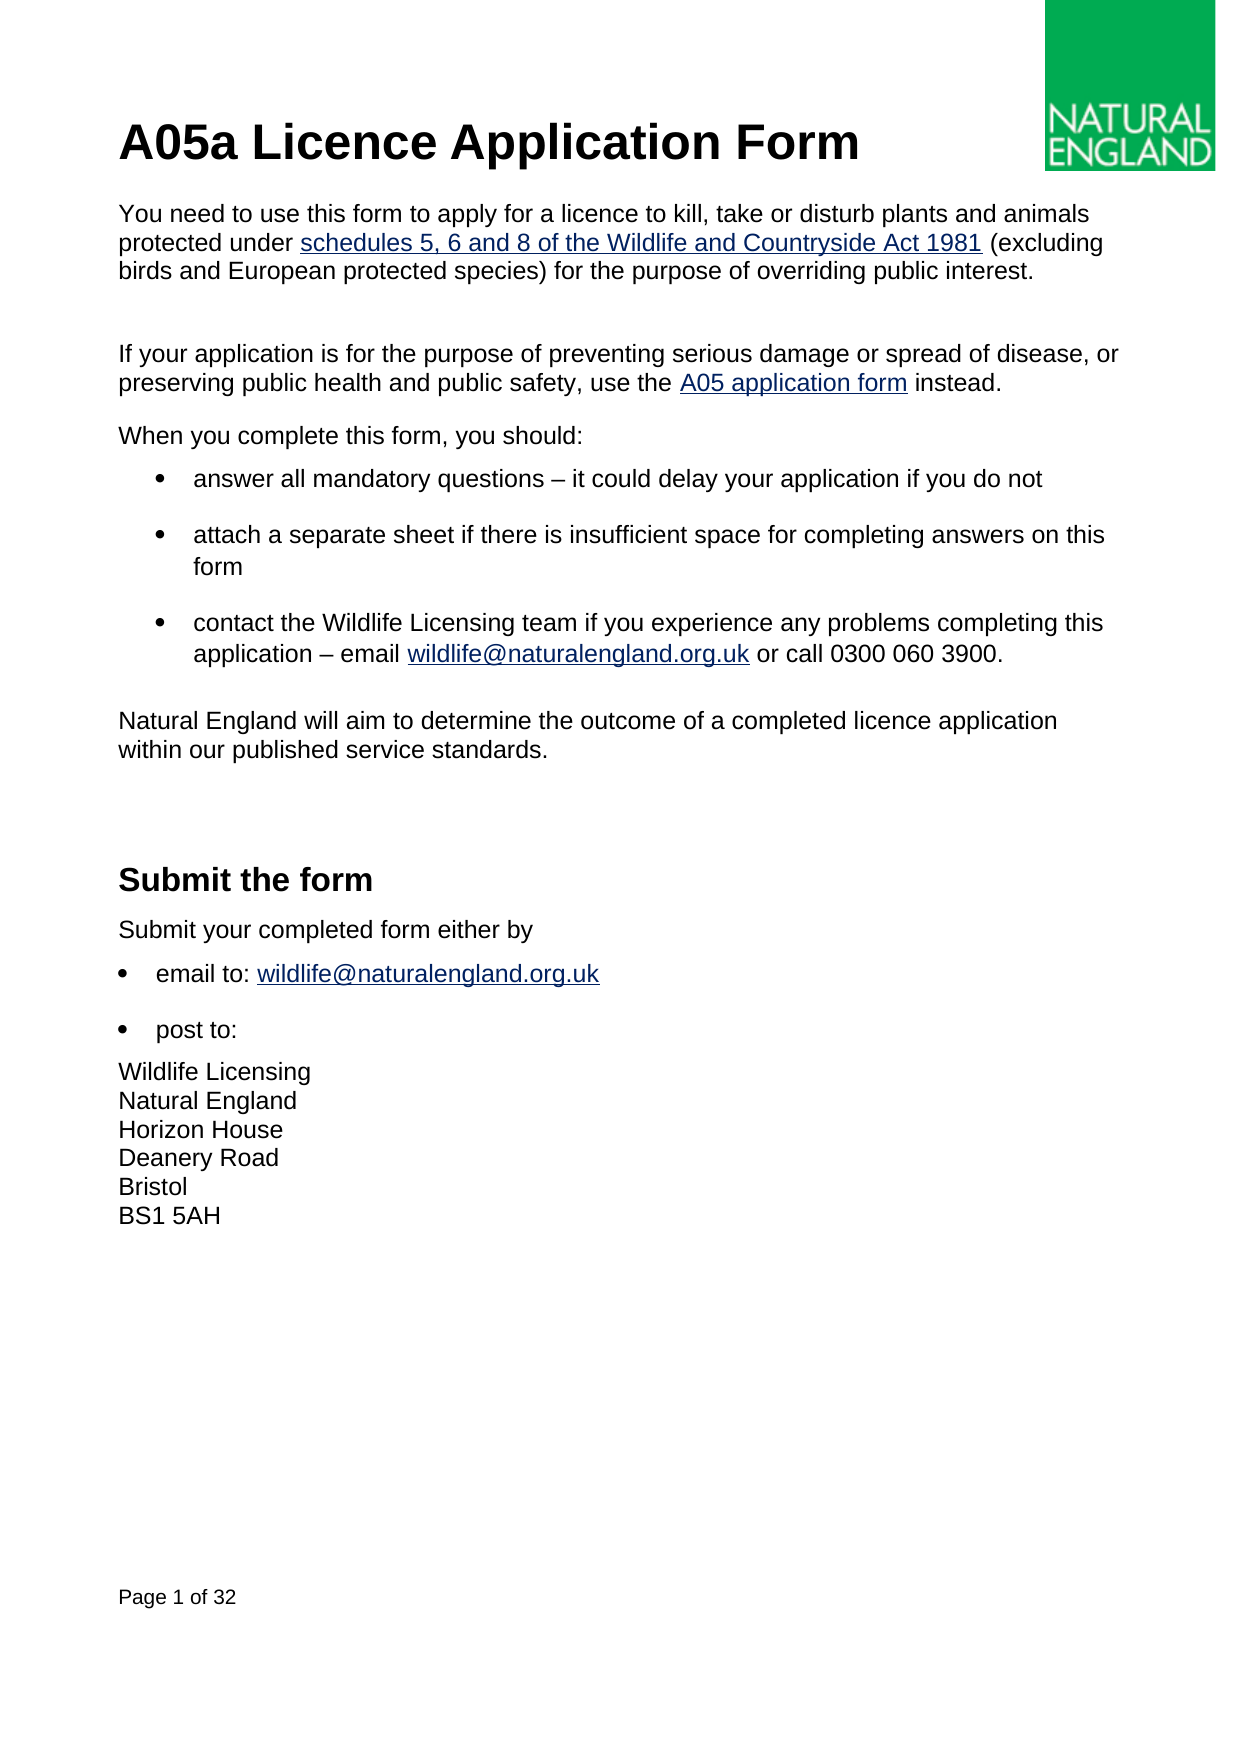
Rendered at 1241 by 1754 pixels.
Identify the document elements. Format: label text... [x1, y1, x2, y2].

list answer all mandatory questions – it could delay your application if you do not [156, 462, 1122, 494]
list contact the Wildlife Licensing team if you experience any problems completing this application – email wildlife@naturalengland.org.uk or call 0300 060 3900. [156, 606, 1122, 669]
subtitle A05a Licence Application Form [118, 112, 1045, 170]
list attach a separate sheet if there is insufficient space for completing answers on this form [156, 519, 1122, 581]
list email to: wildlife@naturalengland.org.uk [118, 957, 1122, 988]
text If your application is for the purpose of preventing serious damage or spread of disease, or preserving public health and public safety, use the A05 application form instead. [118, 339, 1122, 396]
text Natural England [118, 1086, 1122, 1114]
text Horizon House [118, 1114, 1122, 1143]
text You need to use this form to apply for a licence to kill, take or disturb plants and animals protected under schedules 5, 6 and 8 of the Wildlife and Countryside Act 1981 (excluding birds and European protected species) for the purpose of overriding public interest. [118, 199, 1122, 285]
text Wildlife Licensing [118, 1057, 1122, 1086]
text Natural England will aim to determine the outcome of a completed licence application within our published service standards. [118, 706, 1122, 764]
text When you complete this form, you should: [118, 421, 1122, 450]
text Deanery Road [118, 1143, 1122, 1172]
text Bristol [118, 1172, 1122, 1201]
text BS1 5AH [118, 1201, 1122, 1229]
subtitle Submit the form [118, 855, 1122, 901]
text Submit your completed form either by [118, 913, 1122, 944]
list post to: [118, 1013, 1122, 1044]
